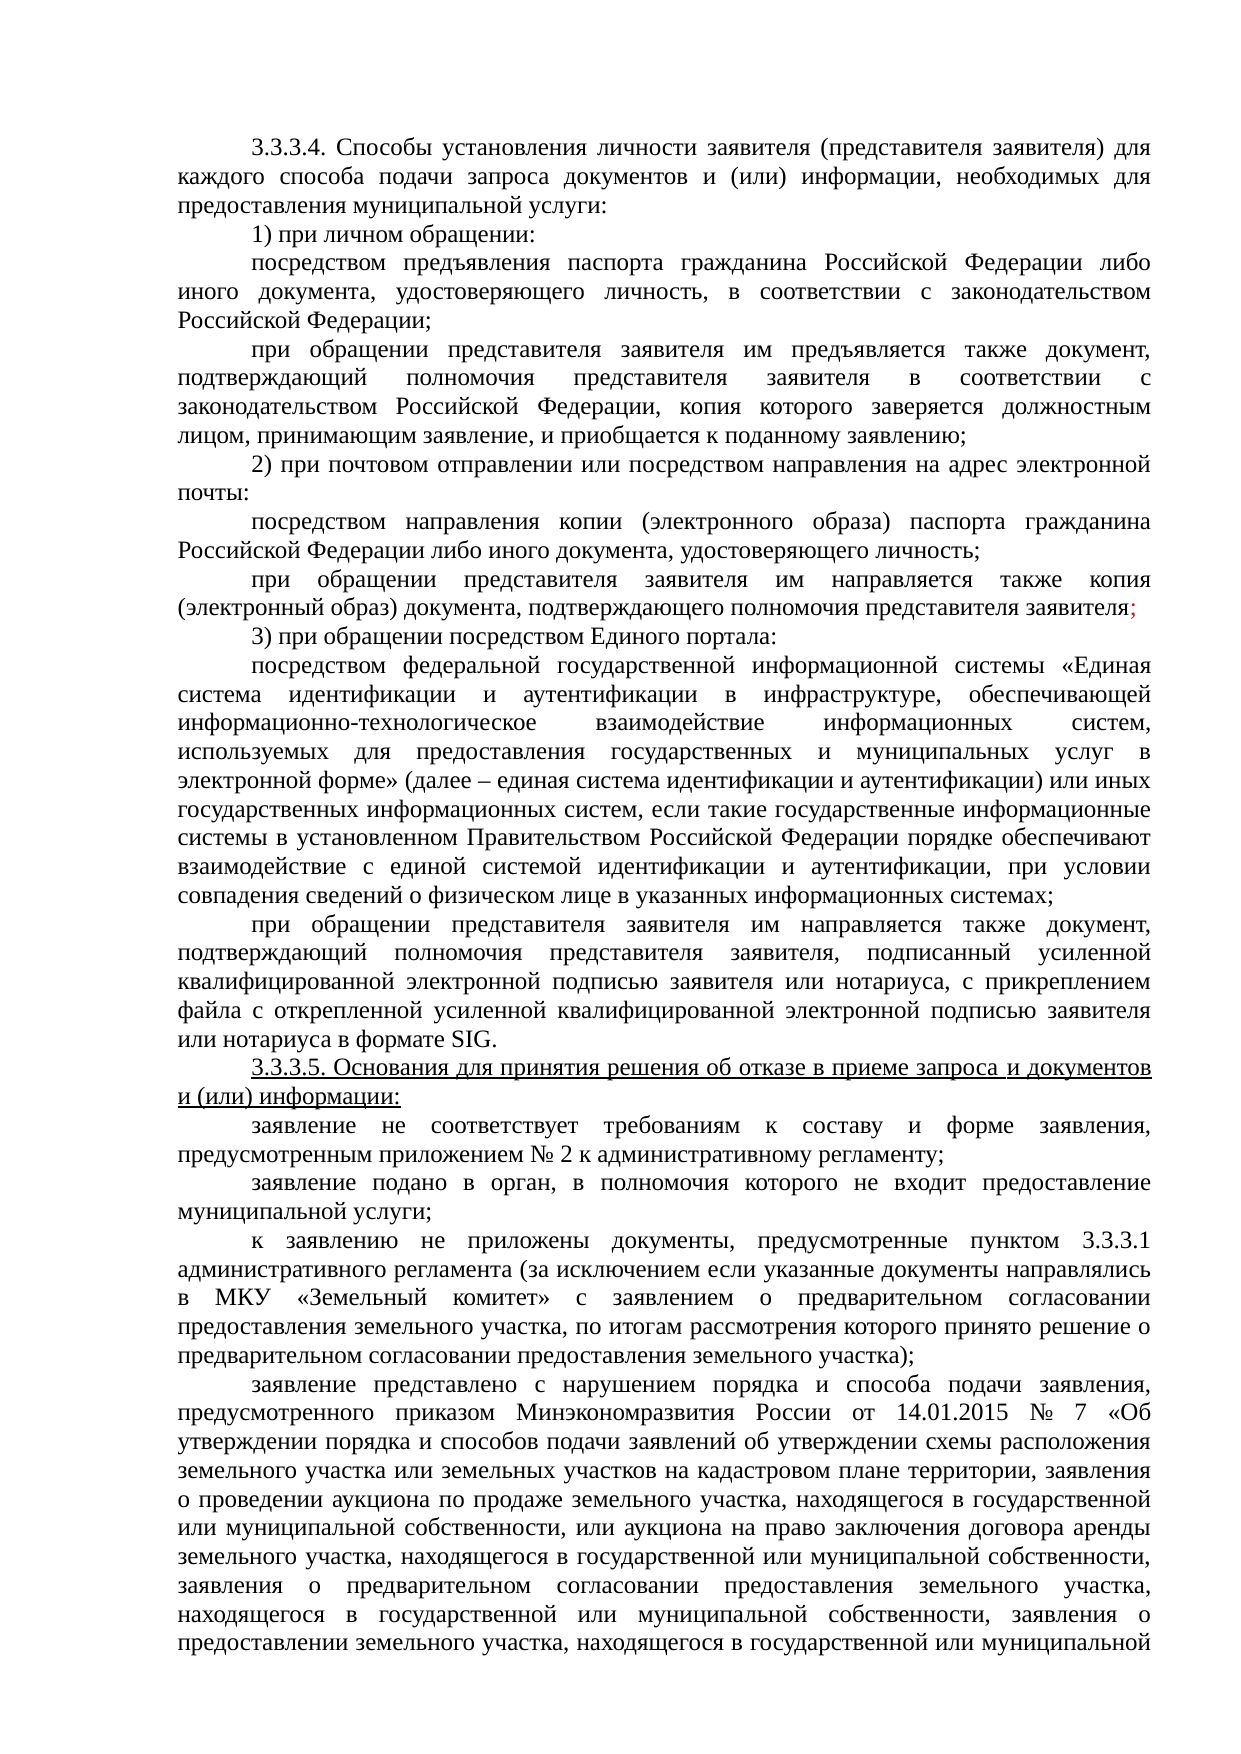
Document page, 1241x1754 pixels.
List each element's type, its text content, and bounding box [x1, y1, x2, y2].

text 3) при обращении посредством Единого портала: [177, 621, 1152, 650]
text заявление подано в орган, в полномочия которого не входит предоставление муниципальной услуги; [177, 1167, 1152, 1225]
text к заявлению не приложены документы, предусмотренные пунктом 3.3.3.1 административного регламента (за исключением если указанные документы направлялись в МКУ «Земельный комитет» с заявлением о предварительном согласовании предоставления земельного участка, по итогам рассмотрения которого принято решение о предварительном согласовании предоставления земельного участка); [177, 1225, 1152, 1369]
text 2) при почтовом отправлении или посредством направления на адрес электронной почты: [177, 449, 1152, 506]
text заявление представлено с нарушением порядка и способа подачи заявления, предусмотренного приказом Минэкономразвития России от 14.01.2015 № 7 «Об утверждении порядка и способов подачи заявлений об утверждении схемы расположения земельного участка или земельных участков на кадастровом плане территории, заявления о проведении аукциона по продаже земельного участка, находящегося в государственной или муниципальной собственности, или аукциона на право заключения договора аренды земельного участка, находящегося в государственной или муниципальной собственности, заявления о предварительном согласовании предоставления земельного участка, находящегося в государственной или муниципальной собственности, заявления о предоставлении земельного участка, находящегося в государственной или муниципальной [177, 1369, 1152, 1656]
text 3.3.3.4. Способы установления личности заявителя (представителя заявителя) для каждого способа подачи запроса документов и (или) информации, необходимых для предоставления муниципальной услуги: [177, 132, 1152, 219]
text посредством направления копии (электронного образа) паспорта гражданина Российской Федерации либо иного документа, удостоверяющего личность; [177, 506, 1152, 564]
text при обращении представителя заявителя им направляется также копия (электронный образ) документа, подтверждающего полномочия представителя заявителя; [177, 564, 1152, 621]
text при обращении представителя заявителя им предъявляется также документ, подтверждающий полномочия представителя заявителя в соответствии с законодательством Российской Федерации, копия которого заверяется должностным лицом, принимающим заявление, и приобщается к поданному заявлению; [177, 334, 1152, 449]
text посредством федеральной государственной информационной системы «Единая система идентификации и аутентификации в инфраструктуре, обеспечивающей информационно-технологическое взаимодействие информационных систем, используемых для предоставления государственных и муниципальных услуг в электронной форме» (далее – единая система идентификации и аутентификации) или иных государственных информационных систем, если такие государственные информационные системы в установленном Правительством Российской Федерации порядке обеспечивают взаимодействие с единой системой идентификации и аутентификации, при условии совпадения сведений о физическом лице в указанных информационных системах; [177, 650, 1152, 909]
text 1) при личном обращении: [177, 219, 1152, 247]
text заявление не соответствует требованиям к составу и форме заявления, предусмотренным приложением № 2 к административному регламенту; [177, 1110, 1152, 1167]
text при обращении представителя заявителя им направляется также документ, подтверждающий полномочия представителя заявителя, подписанный усиленной квалифицированной электронной подписью заявителя или нотариуса, с прикреплением файла с открепленной усиленной квалифицированной электронной подписью заявителя или нотариуса в формате SIG. [177, 909, 1152, 1052]
text посредством предъявления паспорта гражданина Российской Федерации либо иного документа, удостоверяющего личность, в соответствии с законодательством Российской Федерации; [177, 247, 1152, 334]
text 3.3.3.5. Основания для принятия решения об отказе в приеме запроса и документов и (или) информации: [177, 1052, 1152, 1110]
